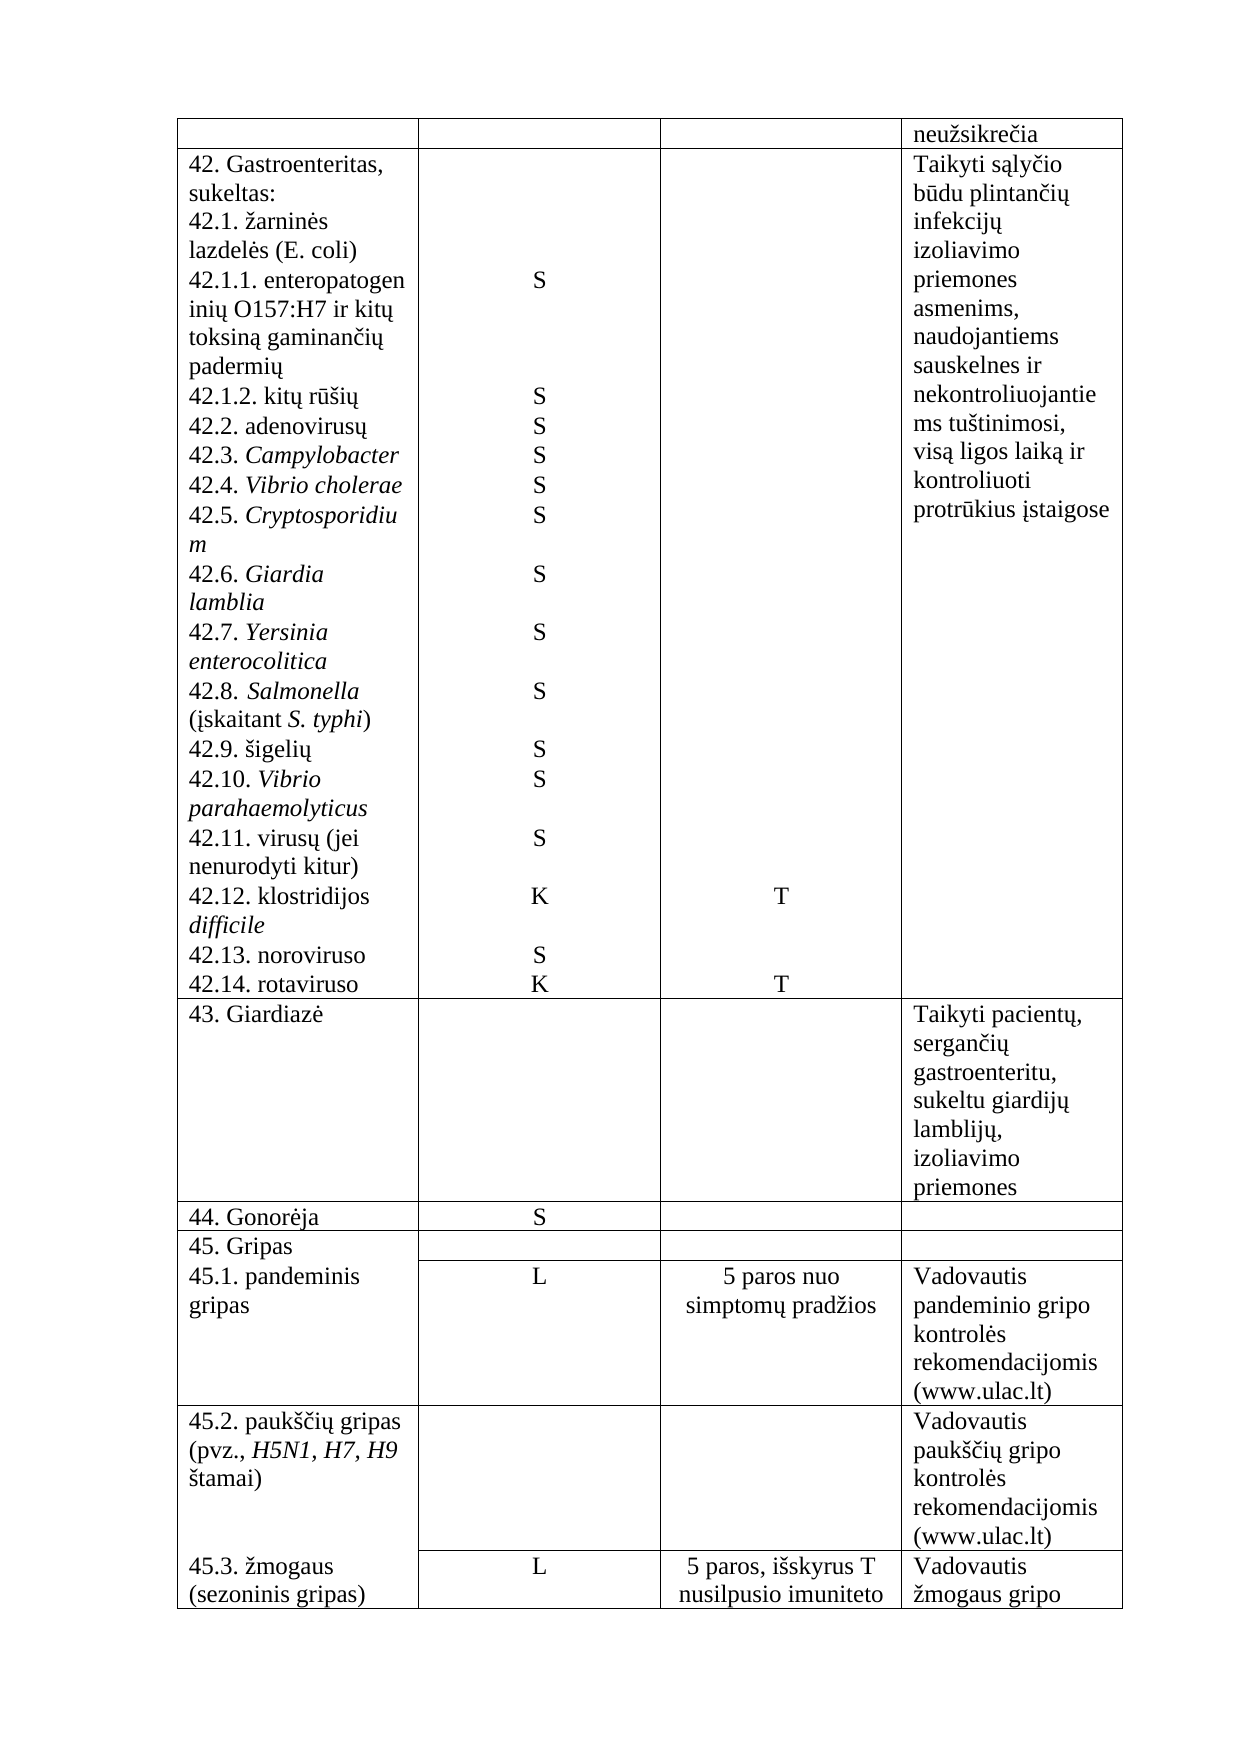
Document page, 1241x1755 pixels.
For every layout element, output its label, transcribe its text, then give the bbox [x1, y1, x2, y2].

table_cell T [661, 880, 901, 939]
table_cell S [419, 733, 660, 763]
table_cell [661, 675, 901, 733]
table_cell [661, 1202, 901, 1230]
table_cell [661, 440, 901, 469]
table_cell [661, 264, 901, 380]
table_cell [419, 1406, 660, 1550]
table_cell [661, 380, 901, 410]
table_cell S [419, 440, 660, 469]
table_cell 42. Gastroenteritas, sukeltas: 42.1. žarninės lazdelės (E. coli) [178, 149, 418, 264]
table_cell 42.3. Campylobacter [178, 440, 418, 469]
table_cell [661, 1406, 901, 1550]
table_cell Taikyti pacientų, sergančių gastroenteritu, sukeltu giardijų lamblijų, izoliavimo priemones [902, 999, 1122, 1201]
table_cell [661, 822, 901, 880]
table_cell S [419, 1202, 660, 1230]
table_cell [419, 999, 660, 1201]
table_cell 42.12. klostridijos difficile [178, 880, 418, 939]
table_cell [902, 1202, 1122, 1230]
table_cell S [419, 763, 660, 822]
table_cell S [419, 469, 660, 499]
table_cell S [419, 616, 660, 675]
table_cell [661, 469, 901, 499]
table_cell [661, 939, 901, 968]
table_cell T [661, 969, 901, 998]
table_cell Vadovautis pandeminio gripo kontrolės rekomendacijomis (www.ulac.lt) [902, 1261, 1122, 1405]
table_cell K [419, 880, 660, 939]
table_cell [419, 149, 660, 264]
table_cell S [419, 939, 660, 968]
table_cell 42.7. Yersinia enterocolitica [178, 616, 418, 675]
table_cell 42.4. Vibrio cholerae [178, 469, 418, 499]
table_cell 45. Gripas [178, 1231, 418, 1260]
table_cell 42.9. šigelių [178, 733, 418, 763]
table_cell Taikyti sąlyčio būdu plintančių infekcijų izoliavimo priemones asmenims, naudojantiems sauskelnes ir nekontroliuojantiems tuštinimosi, visą ligos laiką ir kontroliuoti protrūkius įstaigose [902, 149, 1122, 998]
table_cell L [419, 1551, 660, 1608]
table_cell [661, 733, 901, 763]
table_cell [661, 999, 901, 1201]
table_cell [661, 149, 901, 264]
table_cell S [419, 380, 660, 410]
table_cell 42.1.2. kitų rūšių [178, 380, 418, 410]
table_cell [661, 763, 901, 822]
table_cell 42.8. Salmonella (įskaitant S. typhi) [178, 675, 418, 733]
table_cell 42.6. Giardia lamblia [178, 558, 418, 616]
table_cell 44. Gonorėja [178, 1202, 418, 1230]
table_cell Vadovautis paukščių gripo kontrolės rekomendacijomis (www.ulac.lt) [902, 1406, 1122, 1550]
table_cell S [419, 410, 660, 439]
table_cell S [419, 499, 660, 558]
table_cell 42.2. adenovirusų [178, 410, 418, 439]
table_cell 45.1. pandeminis gripas [178, 1260, 418, 1405]
table_cell S [419, 675, 660, 733]
table_cell [661, 499, 901, 558]
table_cell neužsikrečia [902, 119, 1122, 148]
table_cell [178, 119, 418, 148]
table_cell [419, 119, 660, 148]
table_cell [419, 1231, 660, 1260]
table_cell [661, 558, 901, 616]
table_cell [661, 410, 901, 439]
table_cell [902, 1231, 1122, 1260]
table_cell S [419, 558, 660, 616]
table_cell 42.10. Vibrio parahaemolyticus [178, 763, 418, 822]
table_cell 5 paros, išskyrus T nusilpusio imuniteto [661, 1551, 901, 1608]
table_cell [661, 119, 901, 148]
table_cell 42.1.1. enteropatogeninių O157:H7 ir kitų toksiną gaminančių padermių [178, 264, 418, 380]
table_cell [661, 1231, 901, 1260]
table_cell K [419, 969, 660, 998]
table_cell 43. Giardiazė [178, 999, 418, 1201]
table_cell 42.5. Cryptosporidium [178, 499, 418, 558]
table_cell 42.13. noroviruso [178, 939, 418, 968]
table_cell 45.3. žmogaus (sezoninis gripas) [178, 1550, 418, 1608]
table_cell 5 paros nuo simptomų pradžios [661, 1261, 901, 1405]
table_cell Vadovautis žmogaus gripo [902, 1551, 1122, 1608]
table_cell S [419, 264, 660, 380]
table_cell S [419, 822, 660, 880]
table_cell 42.14. rotaviruso [178, 969, 418, 998]
table_cell [661, 616, 901, 675]
table_cell 45.2. paukščių gripas (pvz., H5N1, H7, H9 štamai) [178, 1406, 418, 1550]
table_cell 42.11. virusų (jei nenurodyti kitur) [178, 822, 418, 880]
table_cell L [419, 1261, 660, 1405]
